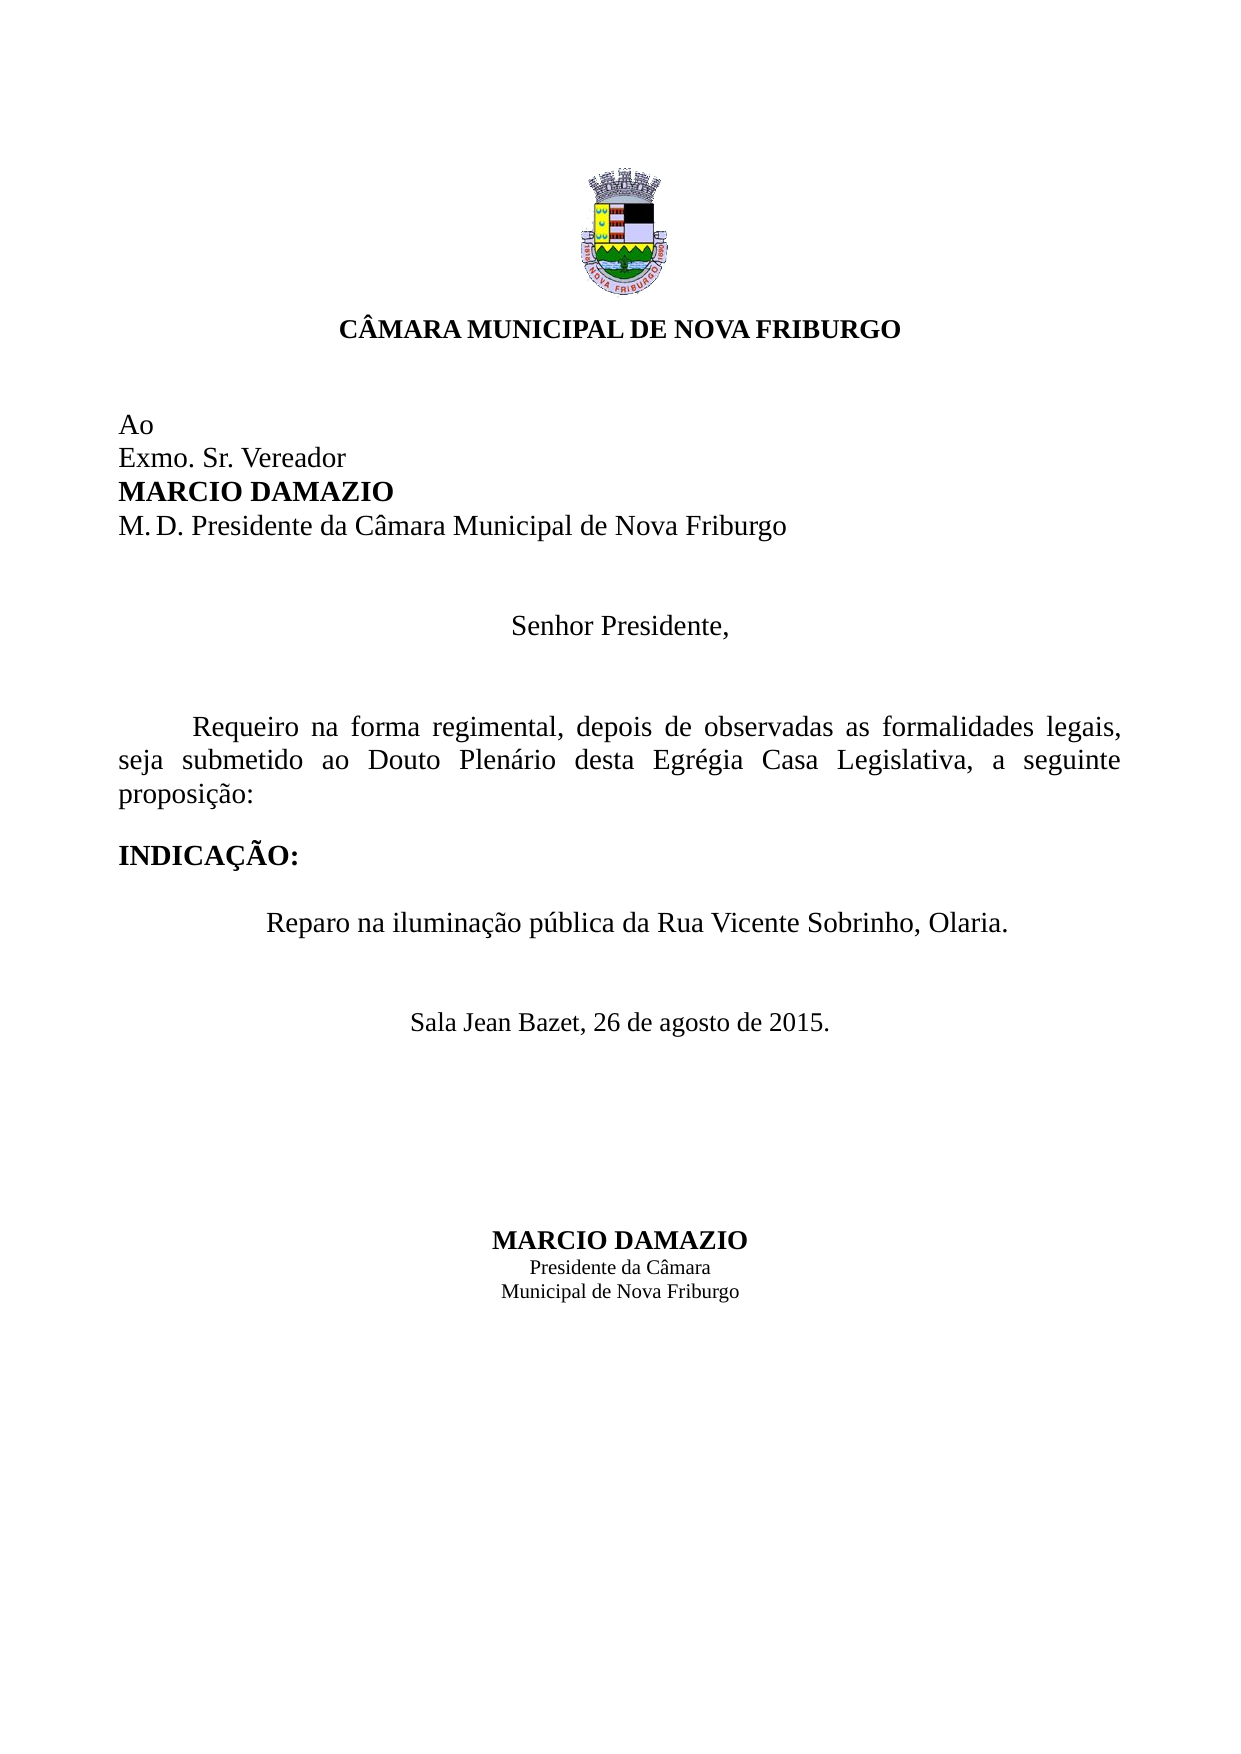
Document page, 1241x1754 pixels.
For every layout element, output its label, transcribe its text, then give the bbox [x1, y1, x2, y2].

text INDICAÇÃO: [118, 838, 1122, 872]
picture [566, 156, 674, 305]
text Ao [118, 407, 1122, 441]
text Requeiro na forma regimental, depois de observadas as formalidades legais, seja submetido ao Douto Plenário desta Egrégia Casa Legislativa, a seguinte proposição: [118, 709, 1122, 809]
text MARCIO DAMAZIO [118, 474, 1122, 508]
text Senhor Presidente, [118, 608, 1122, 642]
text MARCIO DAMAZIO [118, 1224, 1122, 1255]
text Reparo na iluminação pública da Rua Vicente Sobrinho, Olaria. [118, 905, 1122, 939]
list D. Presidente da Câmara Municipal de Nova Friburgo [118, 508, 1122, 541]
text Exmo. Sr. Vereador [118, 441, 1122, 474]
text CÂMARA MUNICIPAL DE NOVA FRIBURGO [118, 313, 1122, 344]
text Presidente da Câmara [118, 1255, 1122, 1279]
text Municipal de Nova Friburgo [118, 1279, 1122, 1303]
text Sala Jean Bazet, 26 de agosto de 2015. [118, 1006, 1122, 1037]
